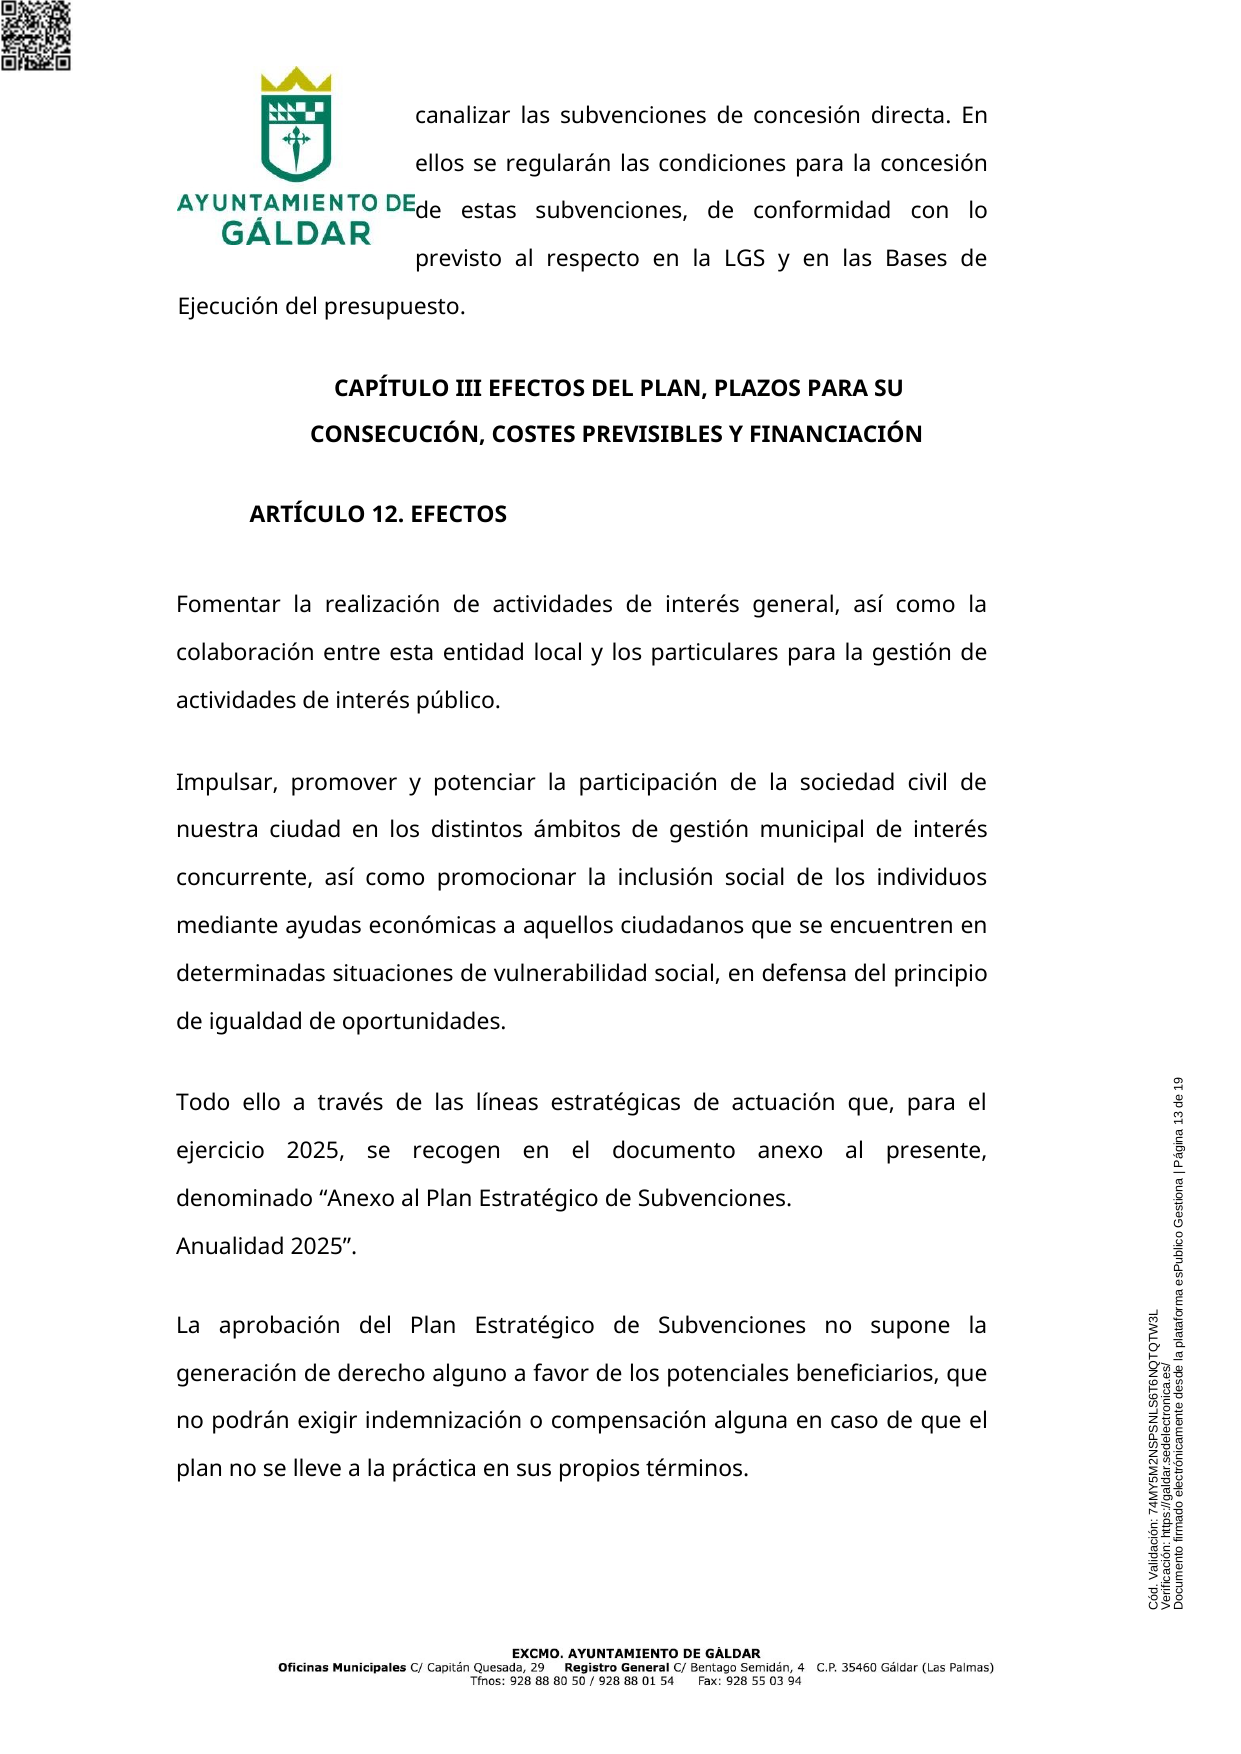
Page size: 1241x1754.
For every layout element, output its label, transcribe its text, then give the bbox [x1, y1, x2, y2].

subtitle ARTÍCULO 12. EFECTOS [249, 498, 988, 529]
text Todo ello a través de las líneas estratégicas de actuación que, para el ejercicio 2025, se recogen en el documento anexo al presente, denominado “Anexo al Plan Estratégico de Subvenciones. [176, 1086, 988, 1213]
text Anualidad 2025”. [176, 1230, 988, 1261]
text CAPÍTULO III EFECTOS DEL PLAN, PLAZOS PARA SU CONSECUCIÓN, COSTES PREVISIBLES Y FINANCIACIÓN [250, 372, 988, 449]
list canalizar las subvenciones de concesión directa. En ellos se regularán las condiciones para la concesión de estas subvenciones, de conformidad con lo previsto al respecto en la LGS y en las Bases de Ejecución del presupuesto. [177, 99, 988, 321]
text Fomentar la realización de actividades de interés general, así como la colaboración entre esta entidad local y los particulares para la gestión de actividades de interés público. [176, 588, 988, 715]
text La aprobación del Plan Estratégico de Subvenciones no supone la generación de derecho alguno a favor de los potenciales beneficiarios, que no podrán exigir indemnización o compensación alguna en caso de que el plan no se lleve a la práctica en sus propios términos. [176, 1309, 988, 1483]
text Impulsar, promover y potenciar la participación de la sociedad civil de nuestra ciudad en los distintos ámbitos de gestión municipal de interés concurrente, así como promocionar la inclusión social de los individuos mediante ayudas económicas a aquellos ciudadanos que se encuentren en determinadas situaciones de vulnerabilidad social, en defensa del principio de igualdad de oportunidades. [176, 766, 988, 1036]
